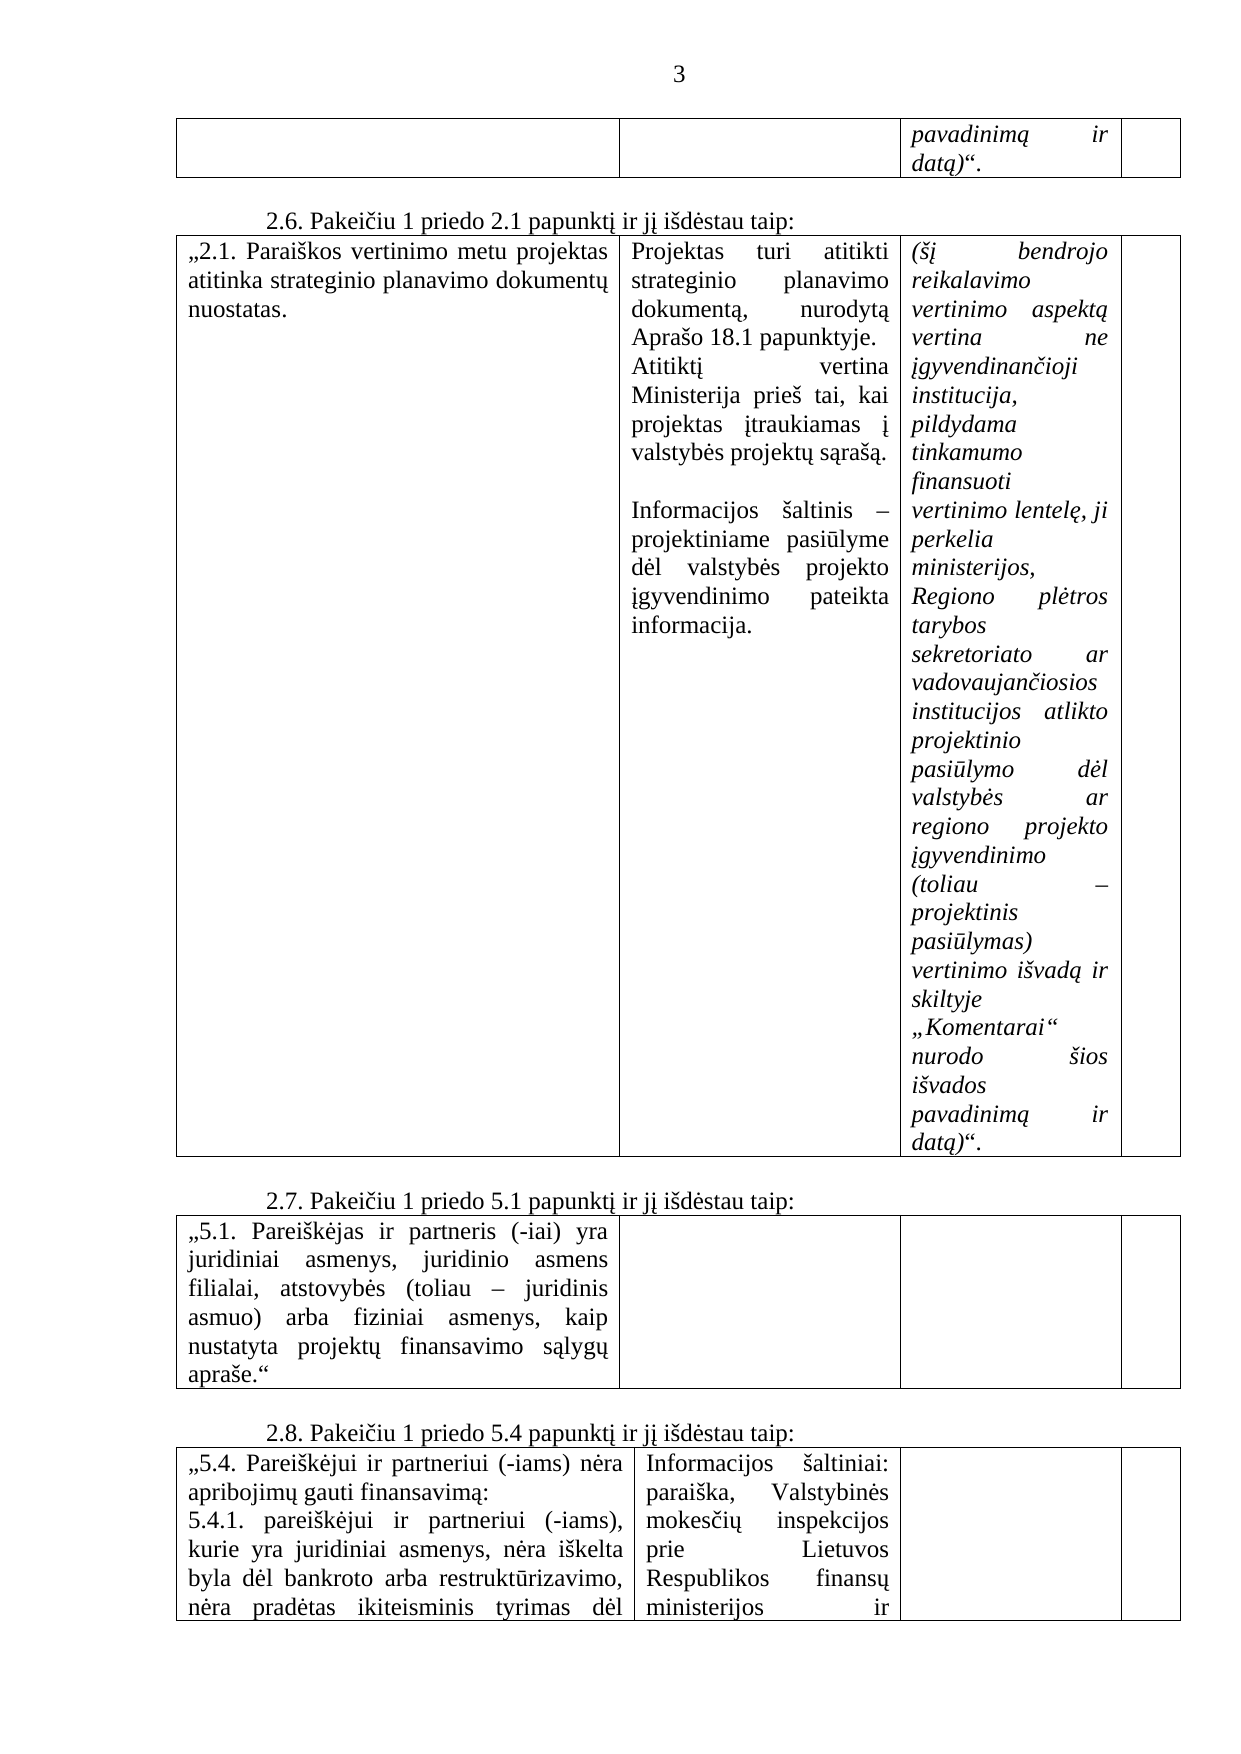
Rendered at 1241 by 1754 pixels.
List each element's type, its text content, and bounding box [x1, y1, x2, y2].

table_header [177, 119, 619, 177]
table_header (šį bendrojo reikalavimo vertinimo aspektą vertina ne įgyvendinančioji institucija, pildydama tinkamumo finansuoti vertinimo lentelę, ji perkelia ministerijos, Regiono plėtros tarybos sekretoriato ar vadovaujančiosios institucijos atlikto projektinio pasiūlymo dėl valstybės ar regiono projekto įgyvendinimo (toliau – projektinis pasiūlymas) vertinimo išvadą ir skiltyje „Komentarai“ nurodo šios išvados pavadinimą ir datą)“. [901, 236, 1121, 1156]
table_header [1122, 1448, 1180, 1620]
table_header Projektas turi atitikti strateginio planavimo dokumentą, nurodytą Aprašo 18.1 papunktyje. Atitiktį vertina Ministerija prieš tai, kai projektas įtraukiamas į valstybės projektų sąrašą. Informacijos šaltinis – projektiniame pasiūlyme dėl valstybės projekto įgyvendinimo pateikta informacija. [620, 236, 900, 1156]
table_header „5.1. Pareiškėjas ir partneris (-iai) yra juridiniai asmenys, juridinio asmens filialai, atstovybės (toliau – juridinis asmuo) arba fiziniai asmenys, kaip nustatyta projektų finansavimo sąlygų apraše.“ [177, 1216, 619, 1388]
table_header [1122, 236, 1180, 1156]
table_header [620, 1216, 900, 1388]
text 2.8. Pakeičiu 1 priedo 5.4 papunktį ir jį išdėstau taip: [177, 1418, 1181, 1447]
table_header [901, 1216, 1121, 1388]
table_header „5.4. Pareiškėjui ir partneriui (-iams) nėra apribojimų gauti finansavimą: 5.4.1. pareiškėjui ir partneriui (-iams), kurie yra juridiniai asmenys, nėra iškelta byla dėl bankroto arba restruktūrizavimo, nėra pradėtas ikiteisminis tyrimas dėl [177, 1448, 634, 1620]
table_header pavadinimą ir datą)“. [901, 119, 1121, 177]
table_header [1122, 1216, 1180, 1388]
table_header „2.1. Paraiškos vertinimo metu projektas atitinka strateginio planavimo dokumentų nuostatas. [177, 236, 619, 1156]
text 2.7. Pakeičiu 1 priedo 5.1 papunktį ir jį išdėstau taip: [177, 1186, 1181, 1215]
table_header [1122, 119, 1180, 177]
table_header Informacijos šaltiniai: paraiška, Valstybinės mokesčių inspekcijos prie Lietuvos Respublikos finansų ministerijos ir [635, 1448, 900, 1620]
text 2.6. Pakeičiu 1 priedo 2.1 papunktį ir jį išdėstau taip: [177, 206, 1181, 235]
table_header [901, 1448, 1121, 1620]
table_header [620, 119, 900, 177]
